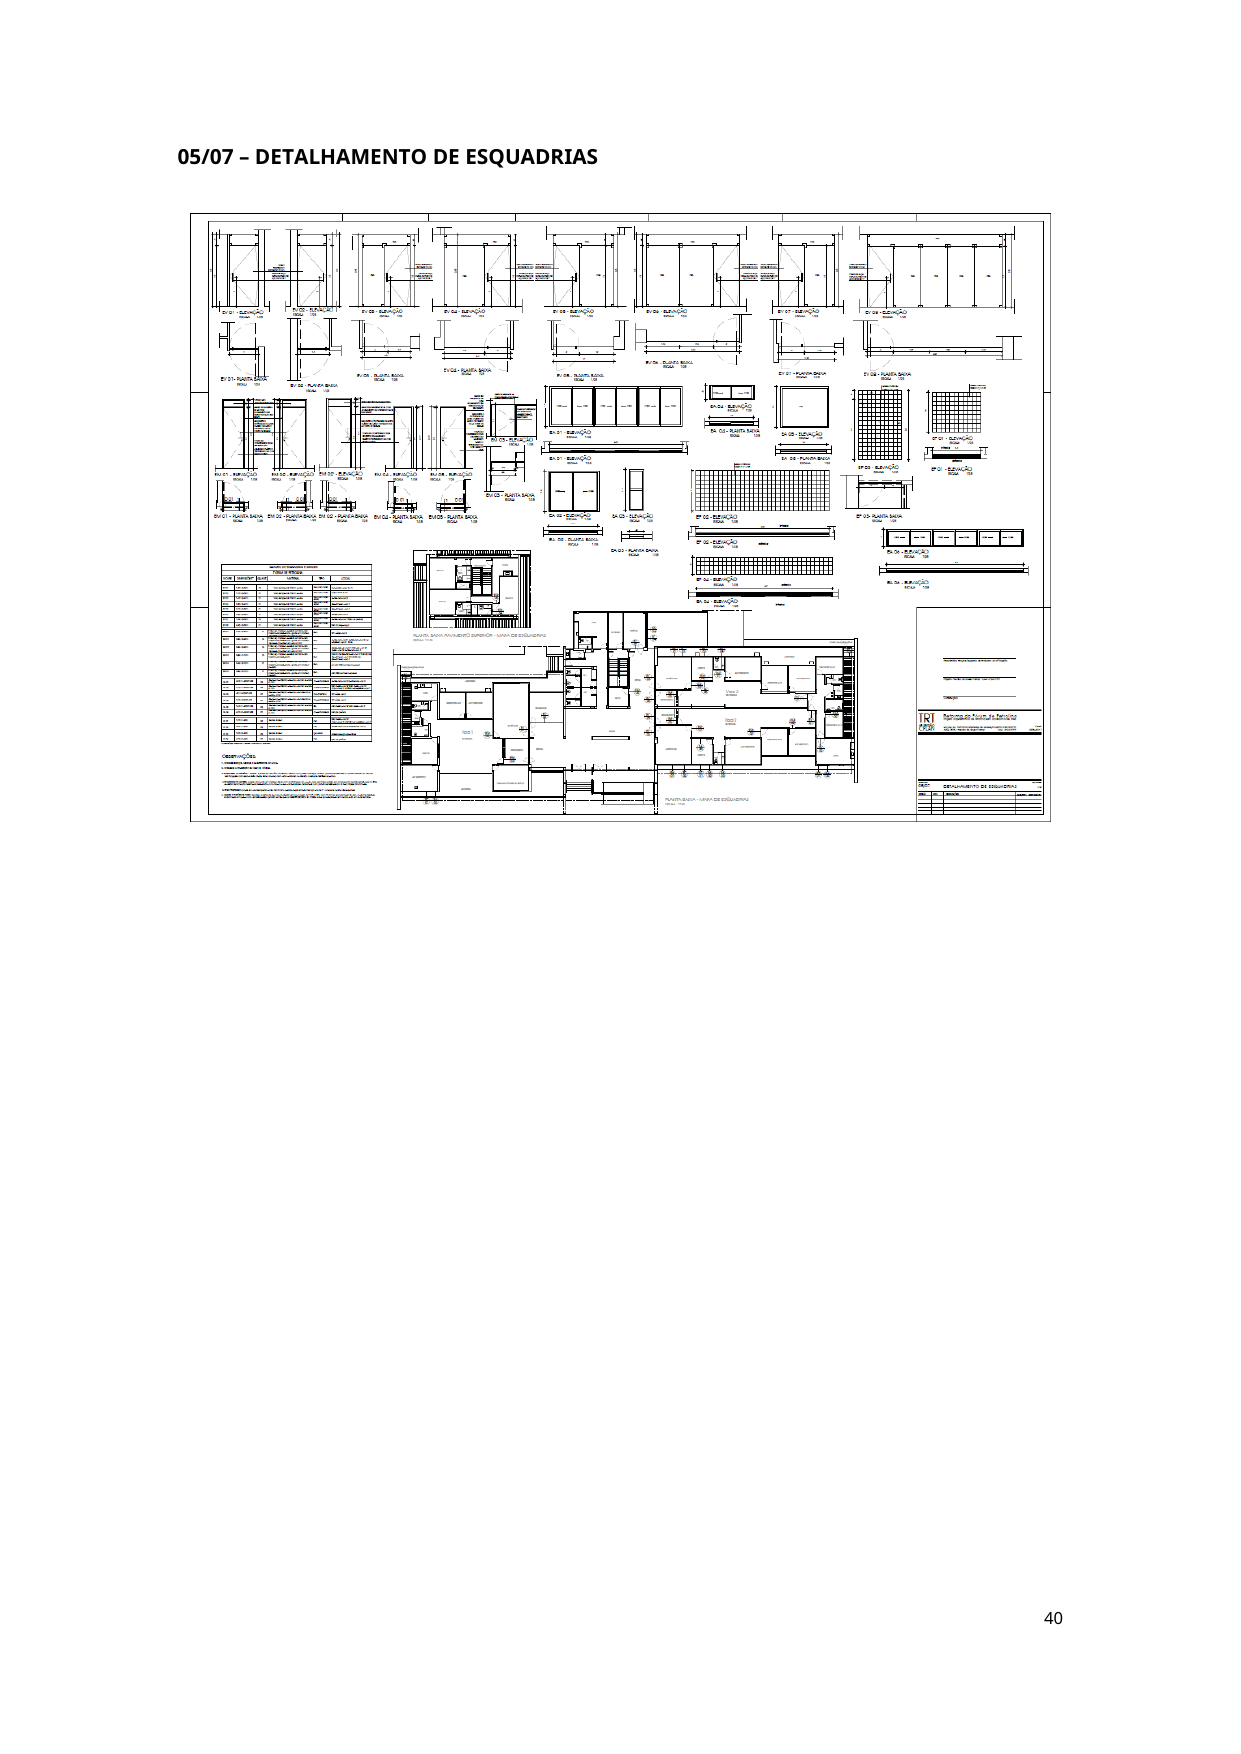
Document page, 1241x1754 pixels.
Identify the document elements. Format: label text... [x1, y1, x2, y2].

text 05/07 – DETALHAMENTO DE ESQUADRIAS [177, 142, 1063, 170]
